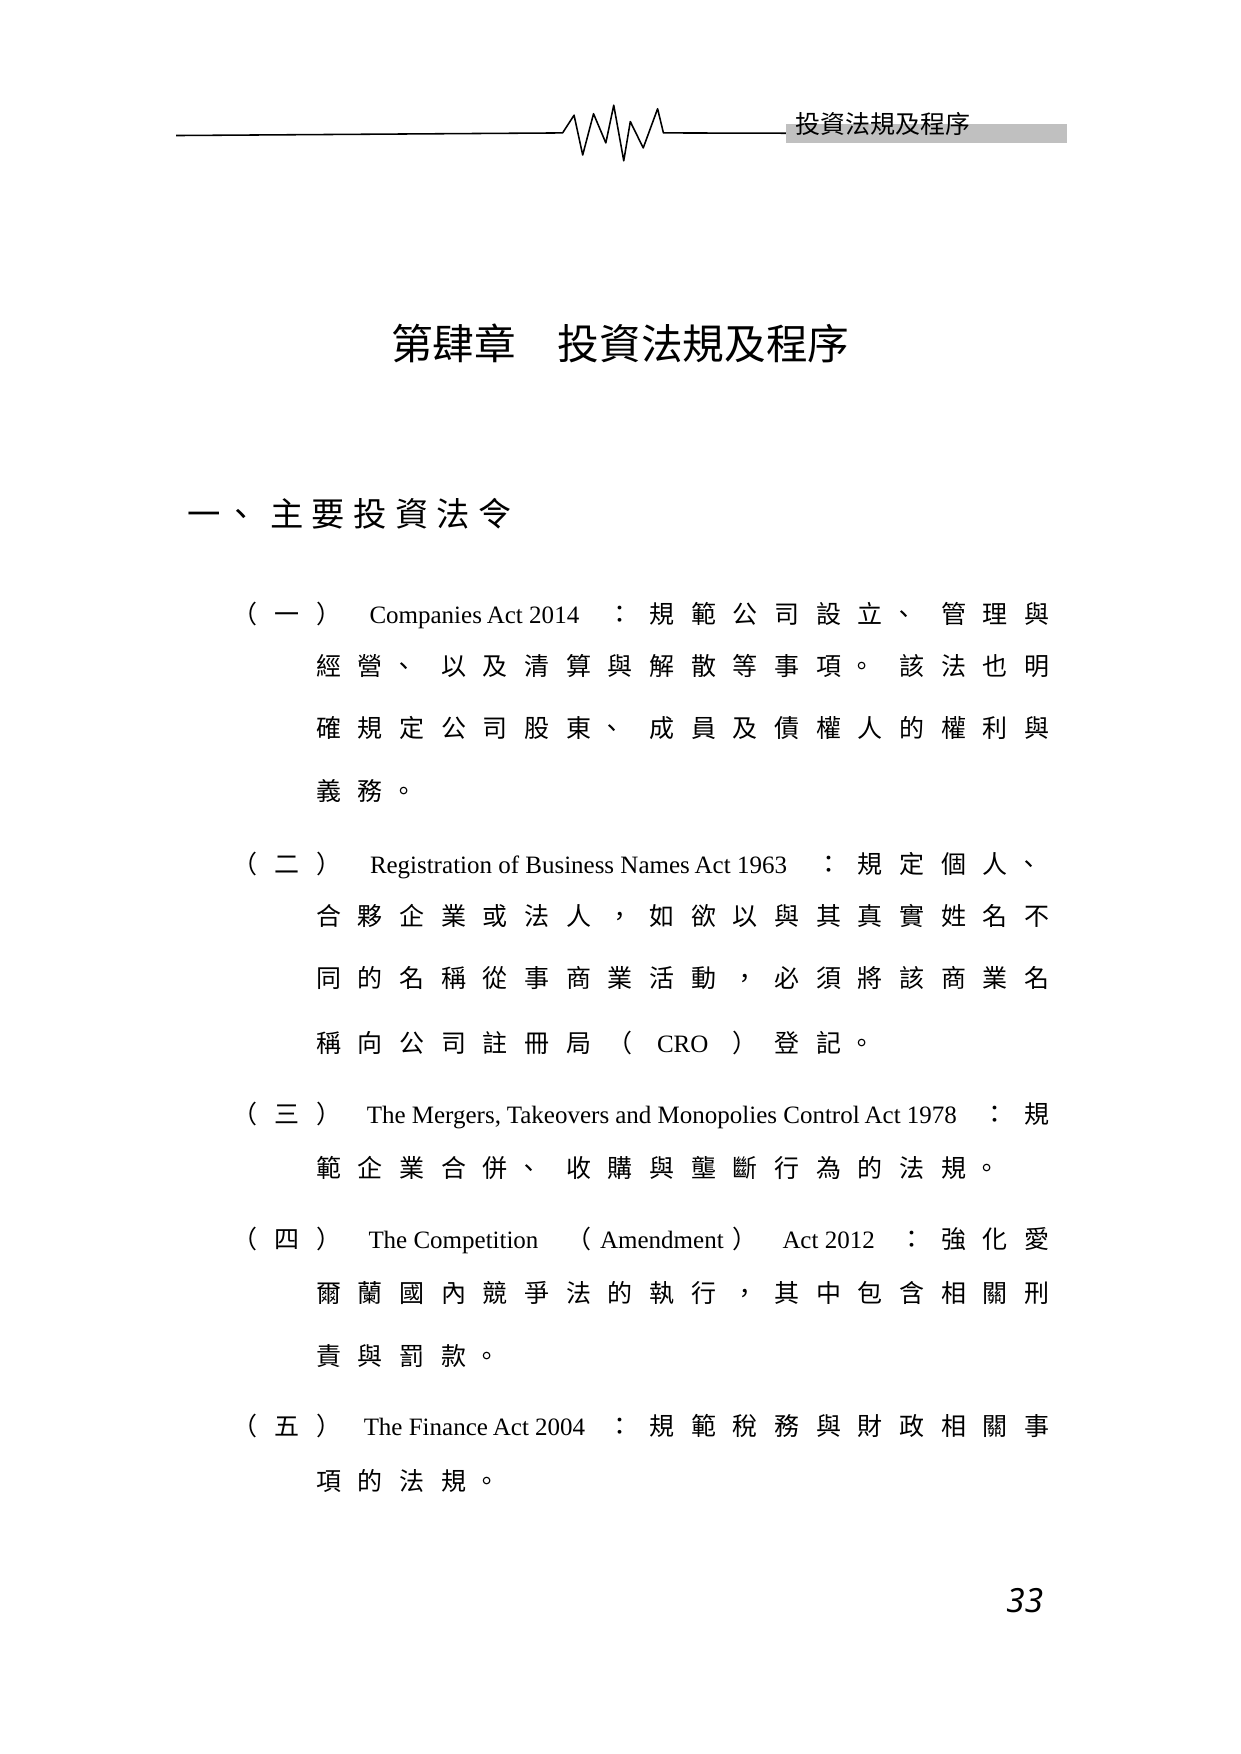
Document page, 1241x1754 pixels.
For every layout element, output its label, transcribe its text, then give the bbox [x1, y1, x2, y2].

text （四）The Competition（Amendment）Act 2012：強化愛爾蘭國內競爭法的執行，其中包含相關刑責與罰款。 [207, 1188, 1058, 1375]
text （一）Companies Act 2014：規範公司設立、管理與經營、以及清算與解散等事項。該法也明確規定公司股東、成員及債權人的權利與義務。 [207, 563, 1058, 813]
text 第肆章 投資法規及程序 [183, 304, 1058, 366]
text （二）Registration of Business Names Act 1963：規定個人、合夥企業或法人，如欲以與其真實姓名不同的名稱從事商業活動，必須將該商業名稱向公司註冊局（CRO）登記。 [207, 813, 1058, 1063]
text 一、主要投資法令 [183, 473, 1058, 536]
text （三）The Mergers, Takeovers and Monopolies Control Act 1978：規範企業合併、收購與壟斷行為的法規。 [207, 1063, 1058, 1188]
text （五）The Finance Act 2004：規範稅務與財政相關事項的法規。 [207, 1375, 1058, 1500]
